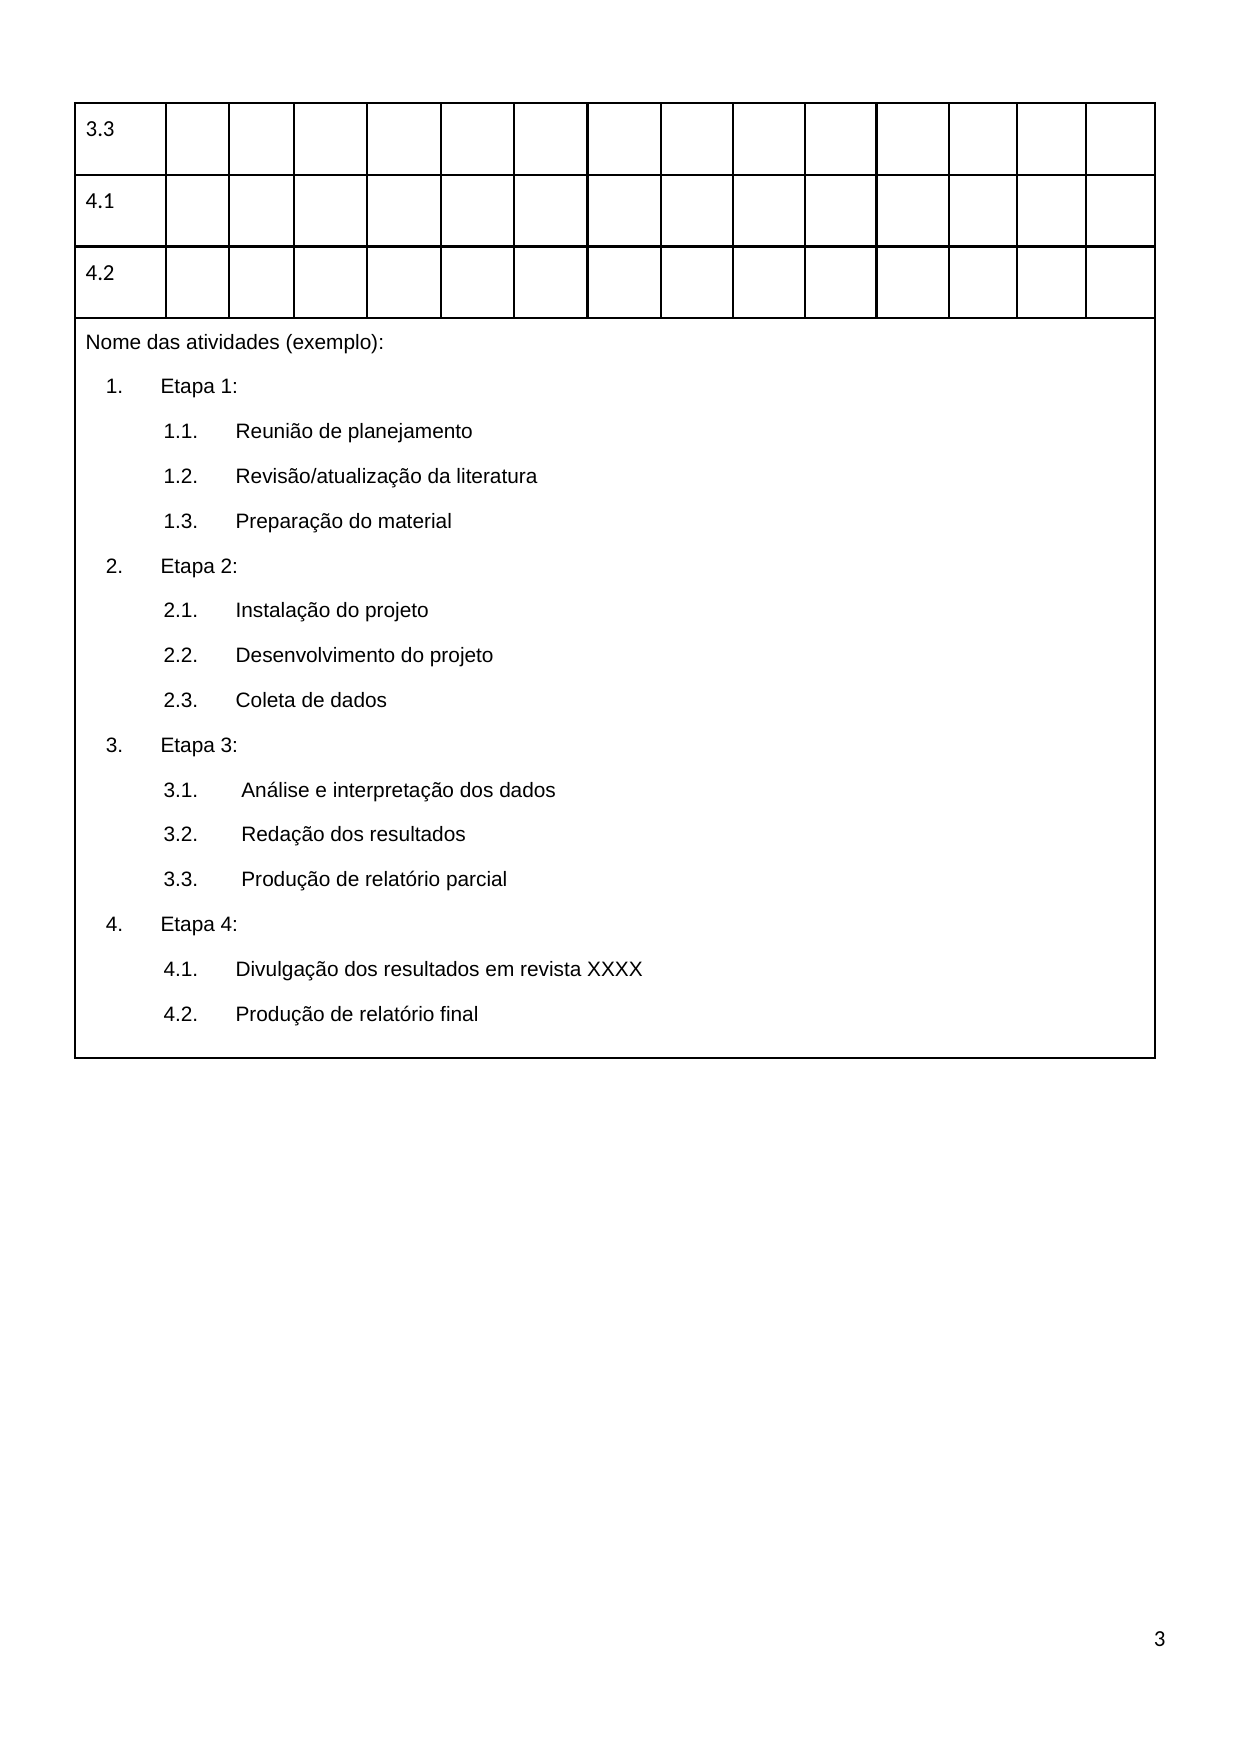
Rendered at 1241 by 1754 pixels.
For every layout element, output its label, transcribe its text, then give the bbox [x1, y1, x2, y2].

table_cell [878, 176, 948, 245]
table_cell [295, 176, 366, 245]
table_cell [515, 176, 586, 245]
table_cell [442, 104, 513, 173]
table_cell [368, 176, 440, 245]
table_cell [368, 248, 440, 317]
table_cell [1087, 176, 1154, 245]
table_cell [515, 104, 586, 173]
table_cell [167, 248, 228, 317]
table_cell [589, 248, 660, 317]
table_cell [662, 104, 732, 173]
table_cell [662, 176, 732, 245]
table_cell [589, 104, 660, 173]
table_cell 4.1 [76, 176, 165, 245]
table_cell [806, 104, 875, 173]
table_cell [295, 248, 366, 317]
table_cell [950, 104, 1016, 173]
table_cell [1087, 104, 1154, 173]
table_cell [230, 176, 293, 245]
table_cell [734, 104, 804, 173]
table_cell [950, 248, 1016, 317]
table_cell [1018, 176, 1085, 245]
table_cell [442, 248, 513, 317]
table_cell 3.3 [76, 104, 165, 173]
table_cell [167, 176, 228, 245]
table_cell [230, 104, 293, 173]
table_cell [1018, 248, 1085, 317]
table_cell [167, 104, 228, 173]
table_cell [368, 104, 440, 173]
table_cell [295, 104, 366, 173]
table_cell [950, 176, 1016, 245]
table_cell [878, 248, 948, 317]
table_cell 4.2 [76, 248, 165, 317]
table_cell [806, 176, 875, 245]
table_cell [589, 176, 660, 245]
table_cell [734, 176, 804, 245]
table_cell [1087, 248, 1154, 317]
table_cell [515, 248, 586, 317]
table_cell [230, 248, 293, 317]
table_cell [442, 176, 513, 245]
table_cell [1018, 104, 1085, 173]
table_cell [734, 248, 804, 317]
table_cell [878, 104, 948, 173]
table_cell [662, 248, 732, 317]
table_cell [806, 248, 875, 317]
table_cell Nome das atividades (exemplo): Etapa 1: Reunião de planejamento Revisão/atualização da literatura Preparação do material Etapa 2: Instalação do projeto Desenvolvimento do projeto Coleta de dados Etapa 3: Análise e interpretação dos dados Redação dos resultados Produção de relatório parcial Etapa 4: Divulgação dos resultados em revista XXXX Produção de relatório final [76, 319, 1154, 1057]
